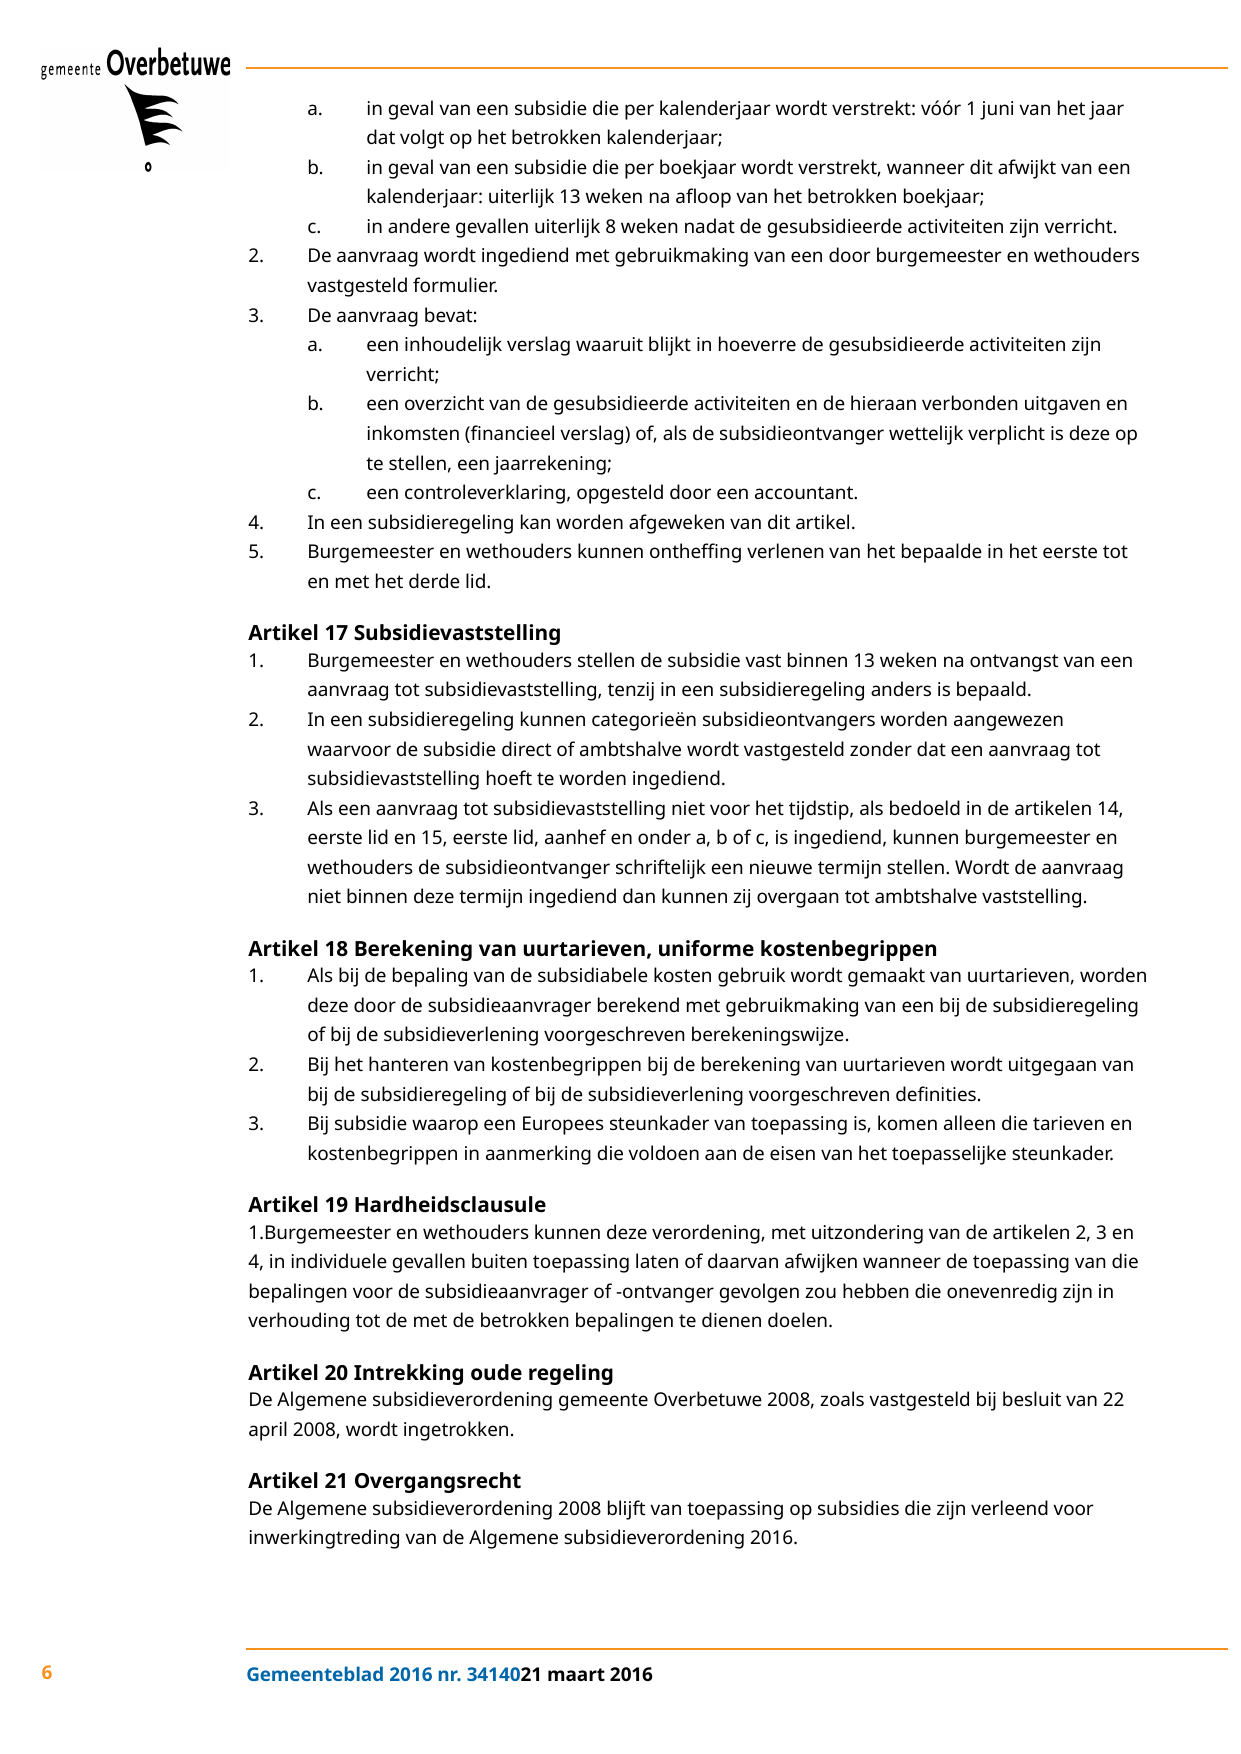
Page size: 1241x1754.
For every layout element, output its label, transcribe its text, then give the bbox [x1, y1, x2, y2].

list Bij subsidie waarop een Europees steunkader van toepassing is, komen alleen die tarieven en kostenbegrippen in aanmerking die voldoen aan de eisen van het toepasselijke steunkader. [248, 1110, 1152, 1166]
list in geval van een subsidie die per kalenderjaar wordt verstrekt: vóór 1 juni van het jaar dat volgt op het betrokken kalenderjaar; [307, 95, 1152, 150]
list in geval van een subsidie die per boekjaar wordt verstrekt, wanneer dit afwijkt van een kalenderjaar: uiterlijk 13 weken na afloop van het betrokken boekjaar; [307, 154, 1152, 209]
list in andere gevallen uiterlijk 8 weken nadat de gesubsidieerde activiteiten zijn verricht. [307, 213, 1152, 239]
list De aanvraag wordt ingediend met gebruikmaking van een door burgemeester en wethouders vastgesteld formulier. [248, 243, 1152, 298]
list een overzicht van de gesubsidieerde activiteiten en de hieraan verbonden uitgaven en inkomsten (financieel verslag) of, als de subsidieontvanger wettelijk verplicht is deze op te stellen, een jaarrekening; [307, 391, 1152, 476]
picture [41, 47, 231, 172]
list De aanvraag bevat: [248, 302, 1152, 328]
text De Algemene subsidieverordening 2008 blijft van toepassing op subsidies die zijn verleend voor inwerkingtreding van de Algemene subsidieverordening 2016. [248, 1495, 1152, 1550]
list Bij het hanteren van kostenbegrippen bij de berekening van uurtarieven wordt uitgegaan van bij de subsidieregeling of bij de subsidieverlening voorgeschreven definities. [248, 1051, 1152, 1107]
text 1.Burgemeester en wethouders kunnen deze verordening, met uitzondering van de artikelen 2, 3 en 4, in individuele gevallen buiten toepassing laten of daarvan afwijken wanneer de toepassing van die bepalingen voor de subsidieaanvrager of -ontvanger gevolgen zou hebben die onevenredig zijn in verhouding tot de met de betrokken bepalingen te dienen doelen. [248, 1219, 1152, 1333]
list In een subsidieregeling kunnen categorieën subsidieontvangers worden aangewezen waarvoor de subsidie direct of ambtshalve wordt vastgesteld zonder dat een aanvraag tot subsidievaststelling hoeft te worden ingediend. [248, 706, 1152, 791]
list In een subsidieregeling kan worden afgeweken van dit artikel. [248, 509, 1152, 535]
text Artikel 19 Hardheidsclausule [248, 1190, 1152, 1219]
list Als een aanvraag tot subsidievaststelling niet voor het tijdstip, als bedoeld in de artikelen 14, eerste lid en 15, eerste lid, aanhef en onder a, b of c, is ingediend, kunnen burgemeester en wethouders de subsidieontvanger schriftelijk een nieuwe termijn stellen. Wordt de aanvraag niet binnen deze termijn ingediend dan kunnen zij overgaan tot ambtshalve vaststelling. [248, 795, 1152, 909]
text Artikel 18 Berekening van uurtarieven, uniforme kostenbegrippen [248, 934, 1152, 962]
text Artikel 21 Overgangsrecht [248, 1466, 1152, 1495]
list Burgemeester en wethouders kunnen ontheffing verlenen van het bepaalde in het eerste tot en met het derde lid. [248, 538, 1152, 594]
list een controleverklaring, opgesteld door een accountant. [307, 479, 1152, 505]
text De Algemene subsidieverordening gemeente Overbetuwe 2008, zoals vastgesteld bij besluit van 22 april 2008, wordt ingetrokken. [248, 1386, 1152, 1442]
text Artikel 17 Subsidievaststelling [248, 618, 1152, 647]
list een inhoudelijk verslag waaruit blijkt in hoeverre de gesubsidieerde activiteiten zijn verricht; [307, 331, 1152, 387]
list Burgemeester en wethouders stellen de subsidie vast binnen 13 weken na ontvangst van een aanvraag tot subsidievaststelling, tenzij in een subsidieregeling anders is bepaald. [248, 647, 1152, 702]
text Artikel 20 Intrekking oude regeling [248, 1358, 1152, 1386]
list Als bij de bepaling van de subsidiabele kosten gebruik wordt gemaakt van uurtarieven, worden deze door de subsidieaanvrager berekend met gebruikmaking van een bij de subsidieregeling of bij de subsidieverlening voorgeschreven berekeningswijze. [248, 962, 1152, 1047]
